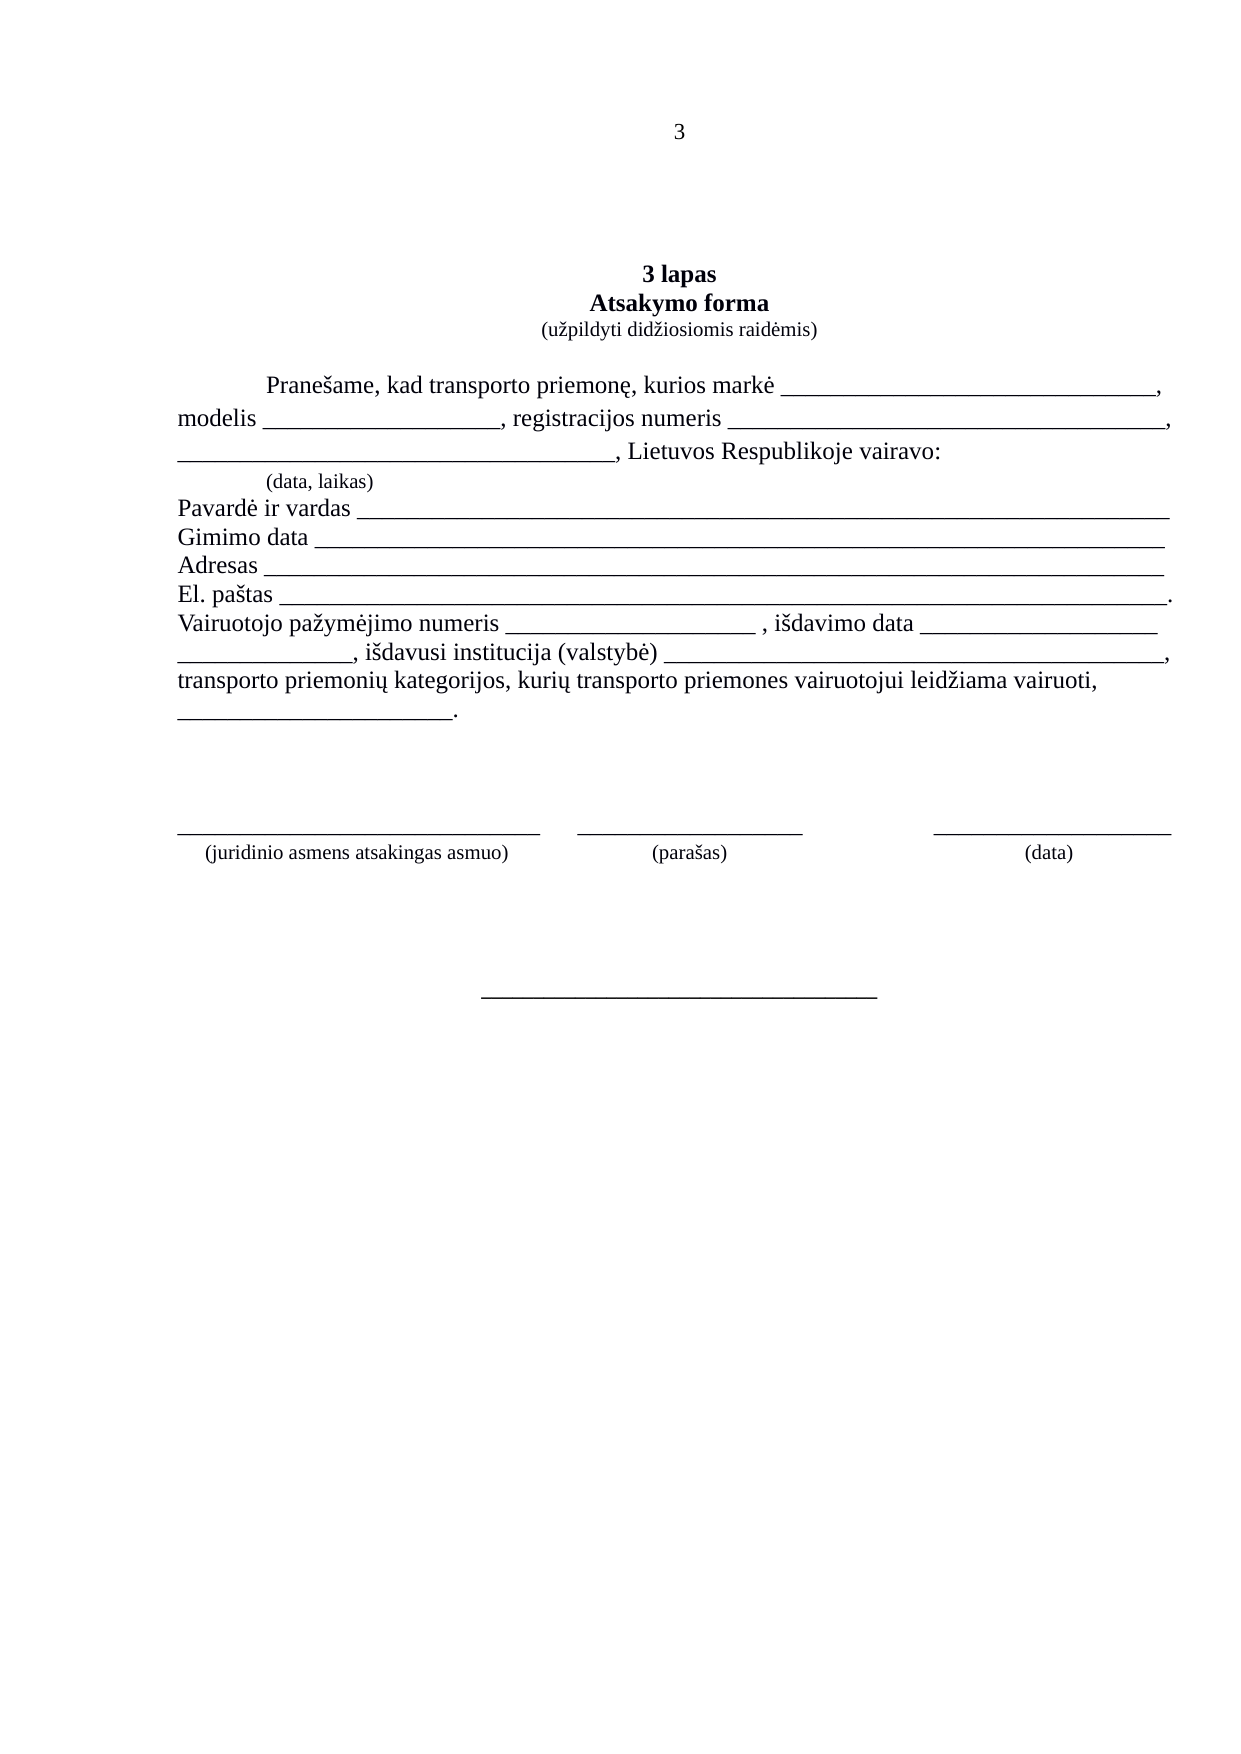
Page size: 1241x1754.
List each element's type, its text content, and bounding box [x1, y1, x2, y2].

text Pavardė ir vardas _________________________________________________________________ [177, 493, 1181, 522]
text Pranešame, kad transporto priemonę, kurios markė ______________________________, [177, 370, 1181, 398]
text _____________________________ __________________ ___________________ [177, 809, 1181, 838]
text (data, laikas) [177, 469, 1181, 493]
text ___________________________________, Lietuvos Respublikoje vairavo: [177, 436, 1181, 464]
text Atsakymo forma [177, 288, 1181, 317]
text 3 lapas [177, 259, 1181, 288]
text modelis ___________________, registracijos numeris ___________________________________, [177, 403, 1181, 432]
text transporto priemonių kategorijos, kurių transporto priemones vairuotojui leidžiama vairuoti, ______________________. [177, 665, 1181, 723]
text El. paštas _______________________________________________________________________. [177, 579, 1181, 608]
text ______________________________________ [177, 977, 1181, 1001]
text (juridinio asmens atsakingas asmuo) (parašas) (data) [177, 838, 1181, 871]
text (užpildyti didžiosiomis raidėmis) [177, 317, 1181, 341]
text Vairuotojo pažymėjimo numeris ____________________ , išdavimo data ___________________ [177, 608, 1181, 637]
text Adresas ________________________________________________________________________ [177, 550, 1181, 579]
text ______________, išdavusi institucija (valstybė) ________________________________________, [177, 637, 1181, 665]
text Gimimo data ____________________________________________________________________ [177, 522, 1181, 550]
